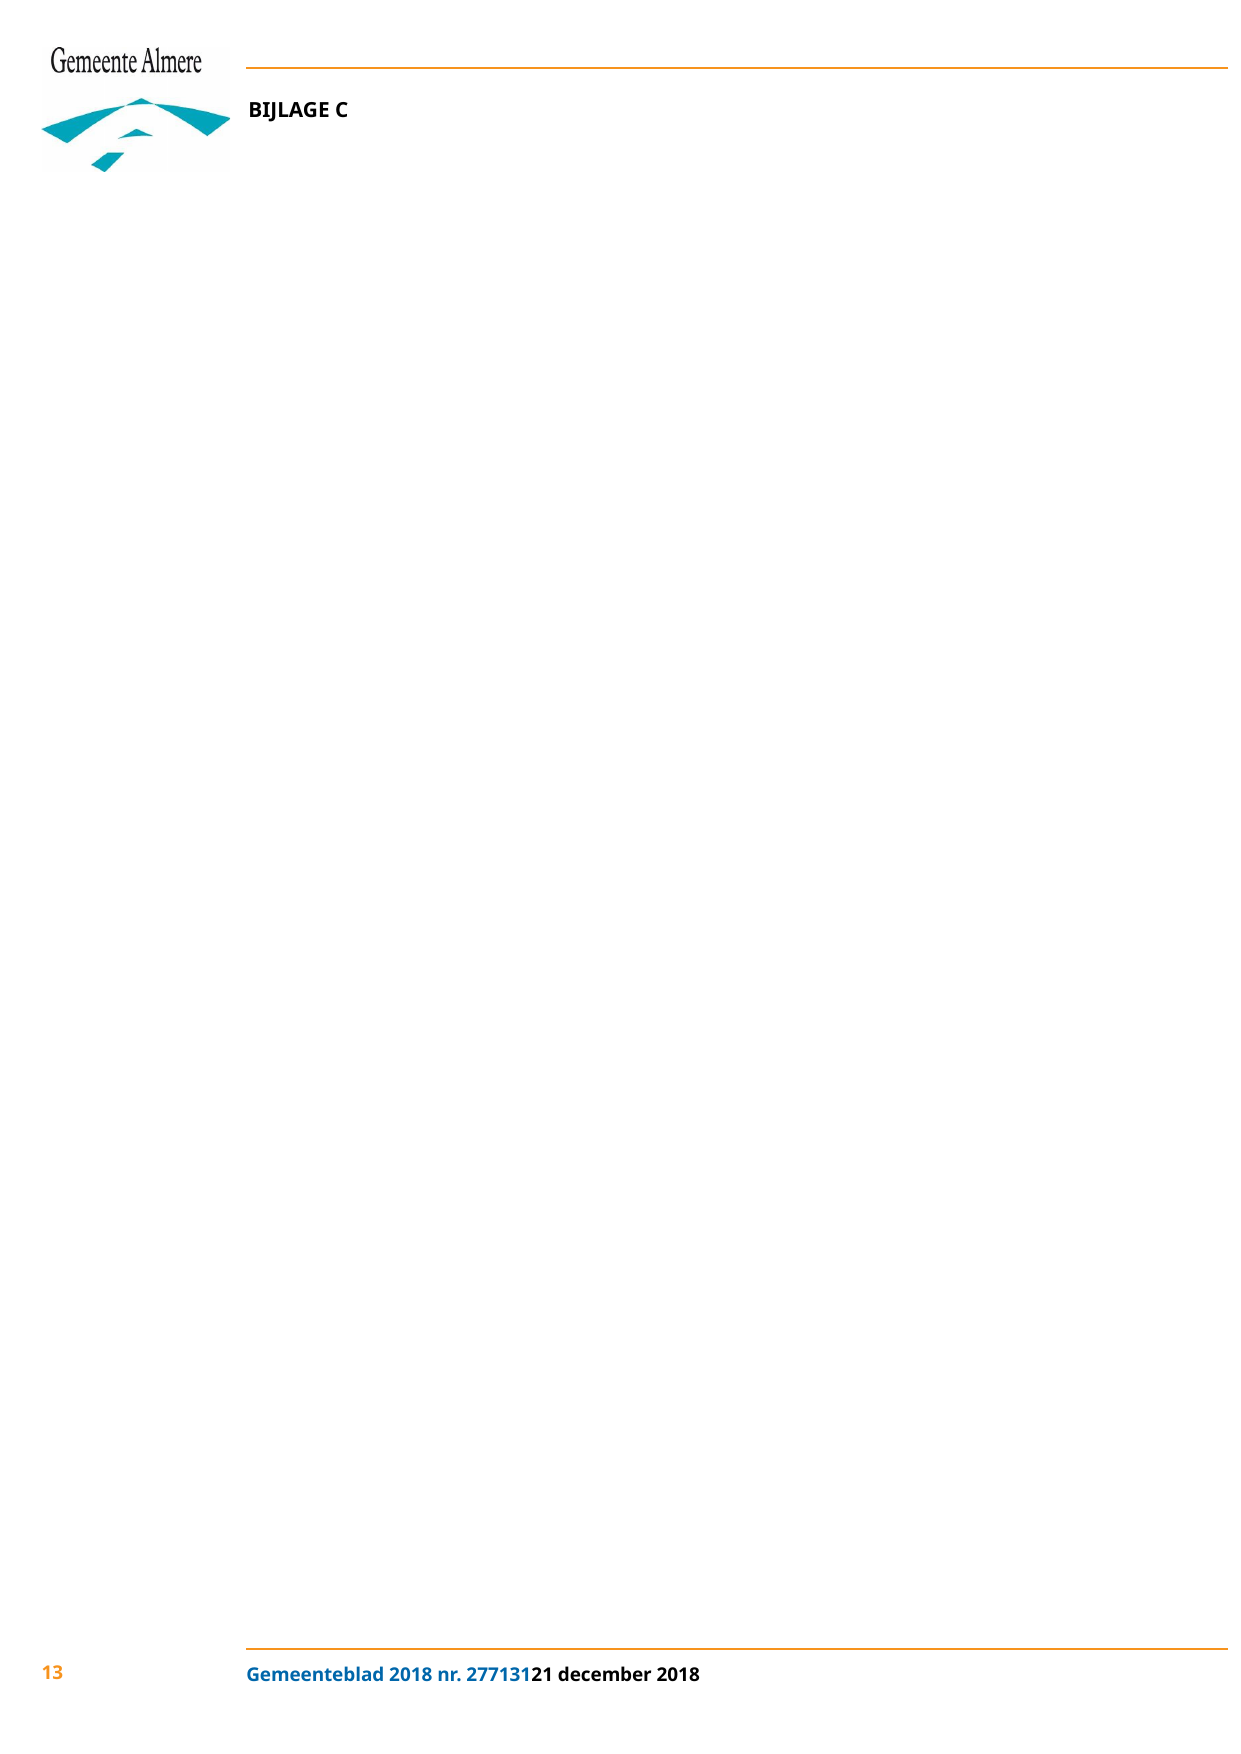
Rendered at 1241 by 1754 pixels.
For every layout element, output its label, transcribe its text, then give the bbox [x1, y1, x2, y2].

picture [41, 47, 231, 172]
text BIJLAGE C [248, 95, 1152, 123]
